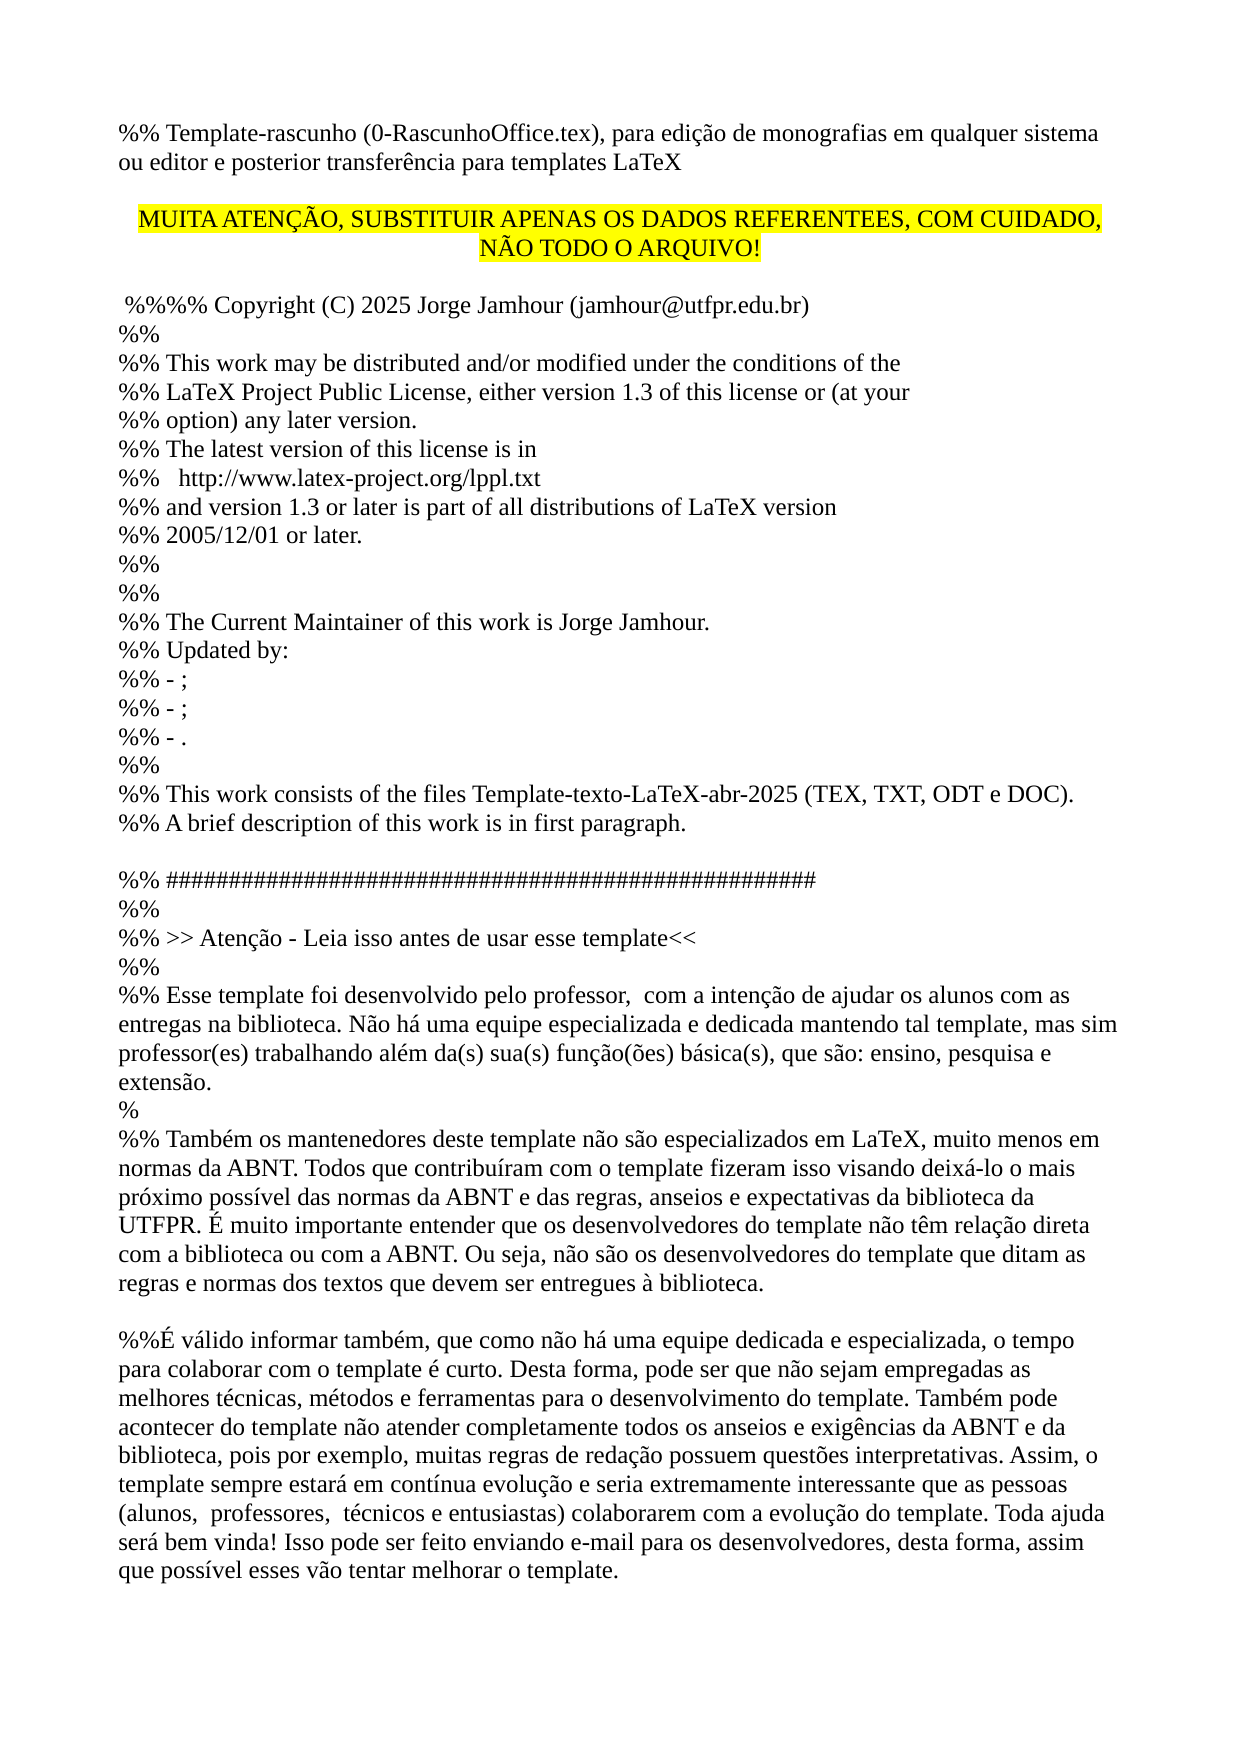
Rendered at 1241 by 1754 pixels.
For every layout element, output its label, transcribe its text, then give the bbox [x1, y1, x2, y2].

text %% #################################################### [118, 866, 1122, 894]
text % [118, 1096, 1122, 1124]
text %% This work consists of the files Template-texto-LaTeX-abr-2025 (TEX, TXT, ODT e DOC). [118, 779, 1122, 808]
text %% [118, 549, 1122, 578]
text %% and version 1.3 or later is part of all distributions of LaTeX version [118, 492, 1122, 521]
text MUITA ATENÇÃO, SUBSTITUIR APENAS OS DADOS REFERENTEES, COM CUIDADO, NÃO TODO O ARQUIVO! [118, 204, 1122, 262]
text %% Também os mantenedores deste template não são especializados em LaTeX, muito menos em normas da ABNT. Todos que contribuíram com o template fizeram isso visando deixá-lo o mais próximo possível das normas da ABNT e das regras, anseios e expectativas da biblioteca da UTFPR. É muito importante entender que os desenvolvedores do template não têm relação direta com a biblioteca ou com a ABNT. Ou seja, não são os desenvolvedores do template que ditam as regras e normas dos textos que devem ser entregues à biblioteca. [118, 1124, 1122, 1297]
text %% LaTeX Project Public License, either version 1.3 of this license or (at your [118, 377, 1122, 406]
text %% >> Atenção - Leia isso antes de usar esse template<< [118, 923, 1122, 952]
text %% - ; [118, 664, 1122, 693]
text %% Esse template foi desenvolvido pelo professor, com a intenção de ajudar os alunos com as entregas na biblioteca. Não há uma equipe especializada e dedicada mantendo tal template, mas sim professor(es) trabalhando além da(s) sua(s) função(ões) básica(s), que são: ensino, pesquisa e extensão. [118, 981, 1122, 1096]
text %% Template-rascunho (0-RascunhoOffice.tex), para edição de monografias em qualquer sistema ou editor e posterior transferência para templates LaTeX [118, 118, 1122, 176]
text %% [118, 751, 1122, 779]
text %% [118, 578, 1122, 607]
text %% [118, 952, 1122, 981]
text %%%% Copyright (C) 2025 Jorge Jamhour (jamhour@utfpr.edu.br) [118, 291, 1122, 319]
text %% http://www.latex-project.org/lppl.txt [118, 463, 1122, 492]
text %% Updated by: [118, 636, 1122, 664]
text %% [118, 319, 1122, 348]
text %% The Current Maintainer of this work is Jorge Jamhour. [118, 607, 1122, 636]
text %% option) any later version. [118, 406, 1122, 434]
text %% [118, 894, 1122, 923]
text %% - . [118, 722, 1122, 751]
text %% A brief description of this work is in first paragraph. [118, 808, 1122, 837]
text %% The latest version of this license is in [118, 434, 1122, 463]
text %% 2005/12/01 or later. [118, 521, 1122, 549]
text %%É válido informar também, que como não há uma equipe dedicada e especializada, o tempo para colaborar com o template é curto. Desta forma, pode ser que não sejam empregadas as melhores técnicas, métodos e ferramentas para o desenvolvimento do template. Também pode acontecer do template não atender completamente todos os anseios e exigências da ABNT e da biblioteca, pois por exemplo, muitas regras de redação possuem questões interpretativas. Assim, o template sempre estará em contínua evolução e seria extremamente interessante que as pessoas (alunos, professores, técnicos e entusiastas) colaborarem com a evolução do template. Toda ajuda será bem vinda! Isso pode ser feito enviando e-mail para os desenvolvedores, desta forma, assim que possível esses vão tentar melhorar o template. [118, 1326, 1122, 1584]
text %% - ; [118, 693, 1122, 722]
text %% This work may be distributed and/or modified under the conditions of the [118, 348, 1122, 377]
